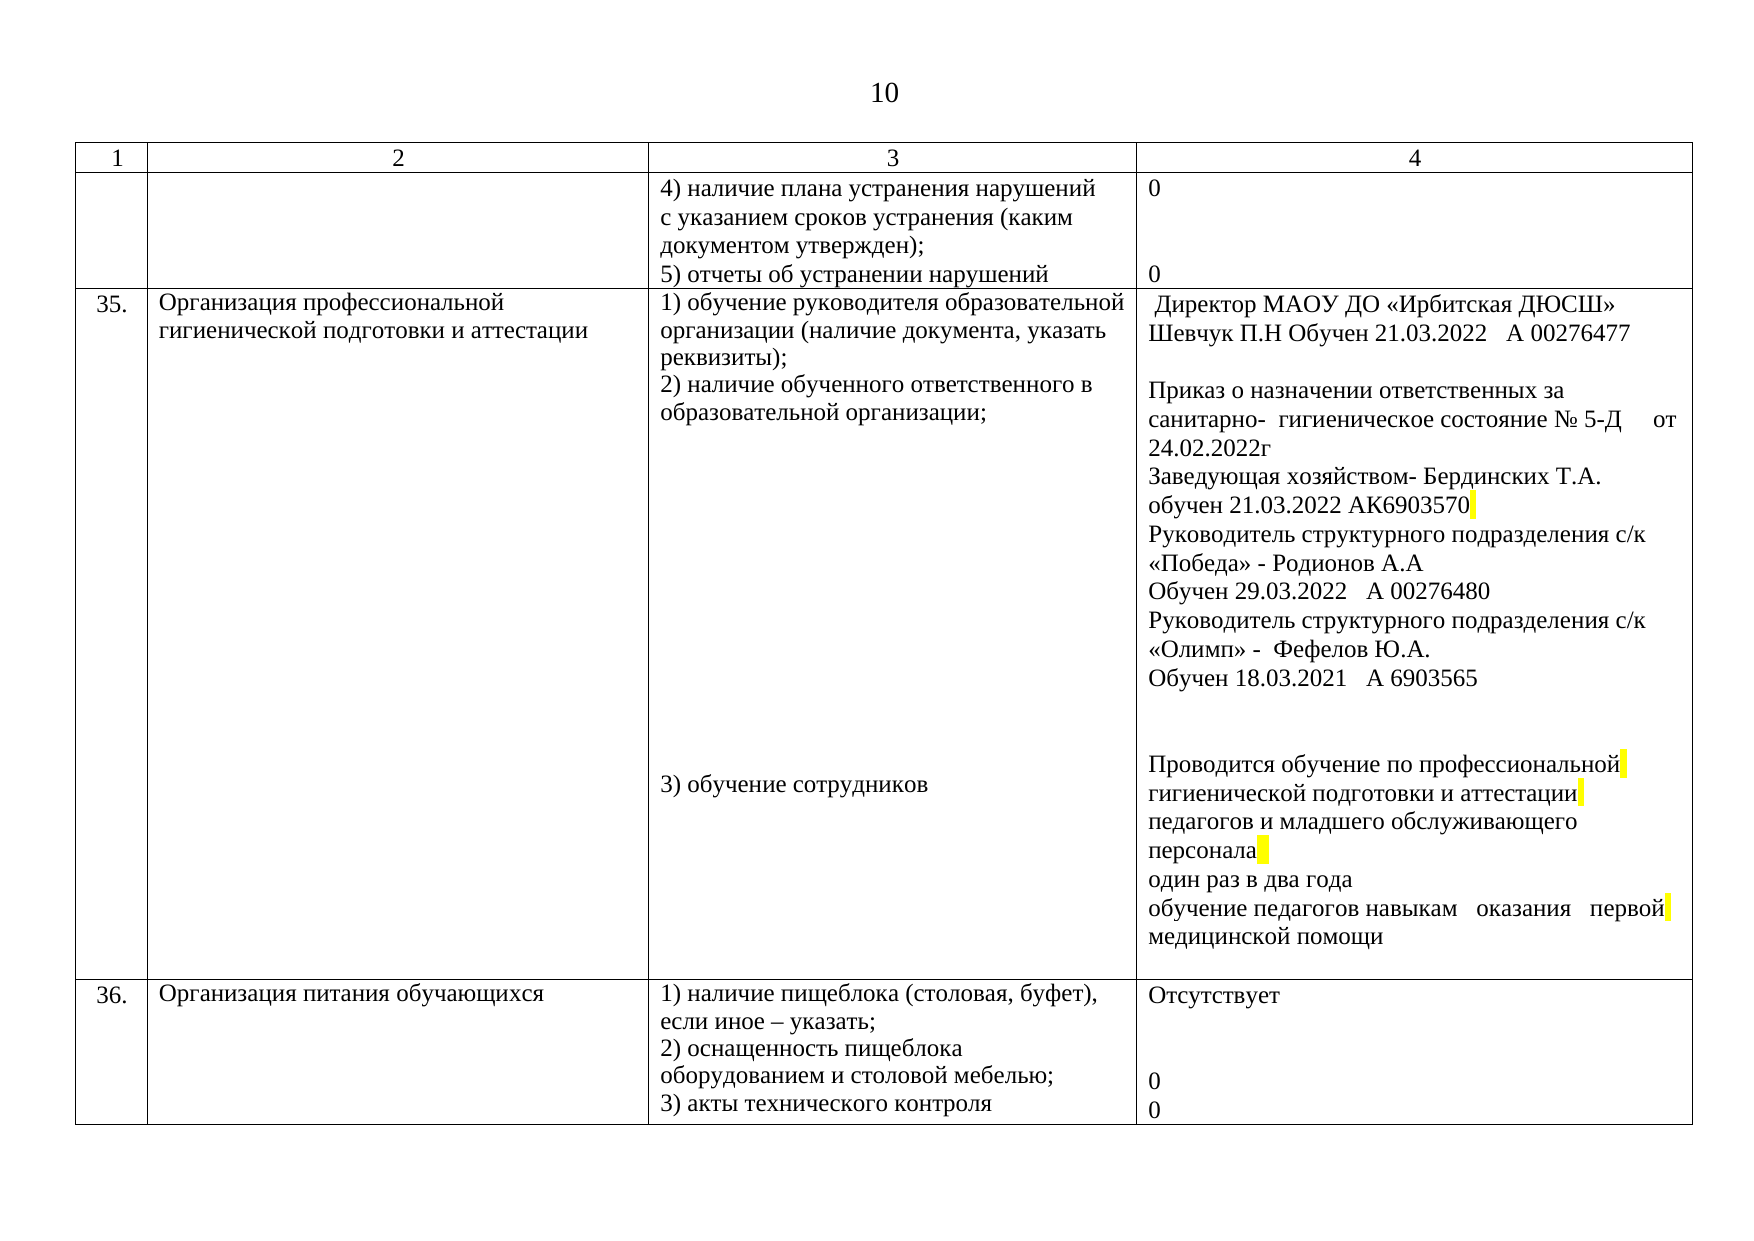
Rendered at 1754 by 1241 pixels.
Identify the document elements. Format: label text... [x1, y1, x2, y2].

table_cell 1) наличие пищеблока (столовая, буфет), если иное – указать; 2) оснащенность пищеблока оборудованием и столовой мебелью; 3) акты технического контроля [649, 980, 1136, 1124]
table_header 4 [1137, 143, 1692, 172]
table_cell [76, 173, 147, 288]
table_cell Организация профессиональной гигиенической подготовки и аттестации [148, 289, 648, 979]
table_header 2 [148, 143, 648, 172]
table_cell 35. [76, 289, 147, 979]
table_header 1 [76, 143, 147, 172]
table_cell Организация питания обучающихся [148, 980, 648, 1124]
table_header 3 [649, 143, 1136, 172]
table_cell 4) наличие плана устранения нарушений с указанием сроков устранения (каким документом утвержден); 5) отчеты об устранении нарушений [649, 173, 1136, 288]
table_cell 1) обучение руководителя образовательной организации (наличие документа, указать реквизиты); 2) наличие обученного ответственного в образовательной организации; 3) обучение сотрудников [649, 289, 1136, 979]
table_cell 36. [76, 980, 147, 1124]
table_cell [148, 173, 648, 288]
table_cell 0 0 [1137, 173, 1692, 288]
table_cell Отсутствует 0 0 [1137, 980, 1692, 1124]
table_cell Директор МАОУ ДО «Ирбитская ДЮСШ» Шевчук П.Н Обучен 21.03.2022 А 00276477 Приказ о назначении ответственных за санитарно- гигиеническое состояние № 5-Д от 24.02.2022г Заведующая хозяйством- Бердинских Т.А. обучен 21.03.2022 АК6903570 Руководитель структурного подразделения с/к «Победа» - Родионов А.А Обучен 29.03.2022 А 00276480 Руководитель структурного подразделения с/к «Олимп» - Фефелов Ю.А. Обучен 18.03.2021 А 6903565 Проводится обучение по профессиональной гигиенической подготовки и аттестации педагогов и младшего обслуживающего персонала один раз в два года обучение педагогов навыкам оказания первой медицинской помощи [1137, 289, 1692, 979]
